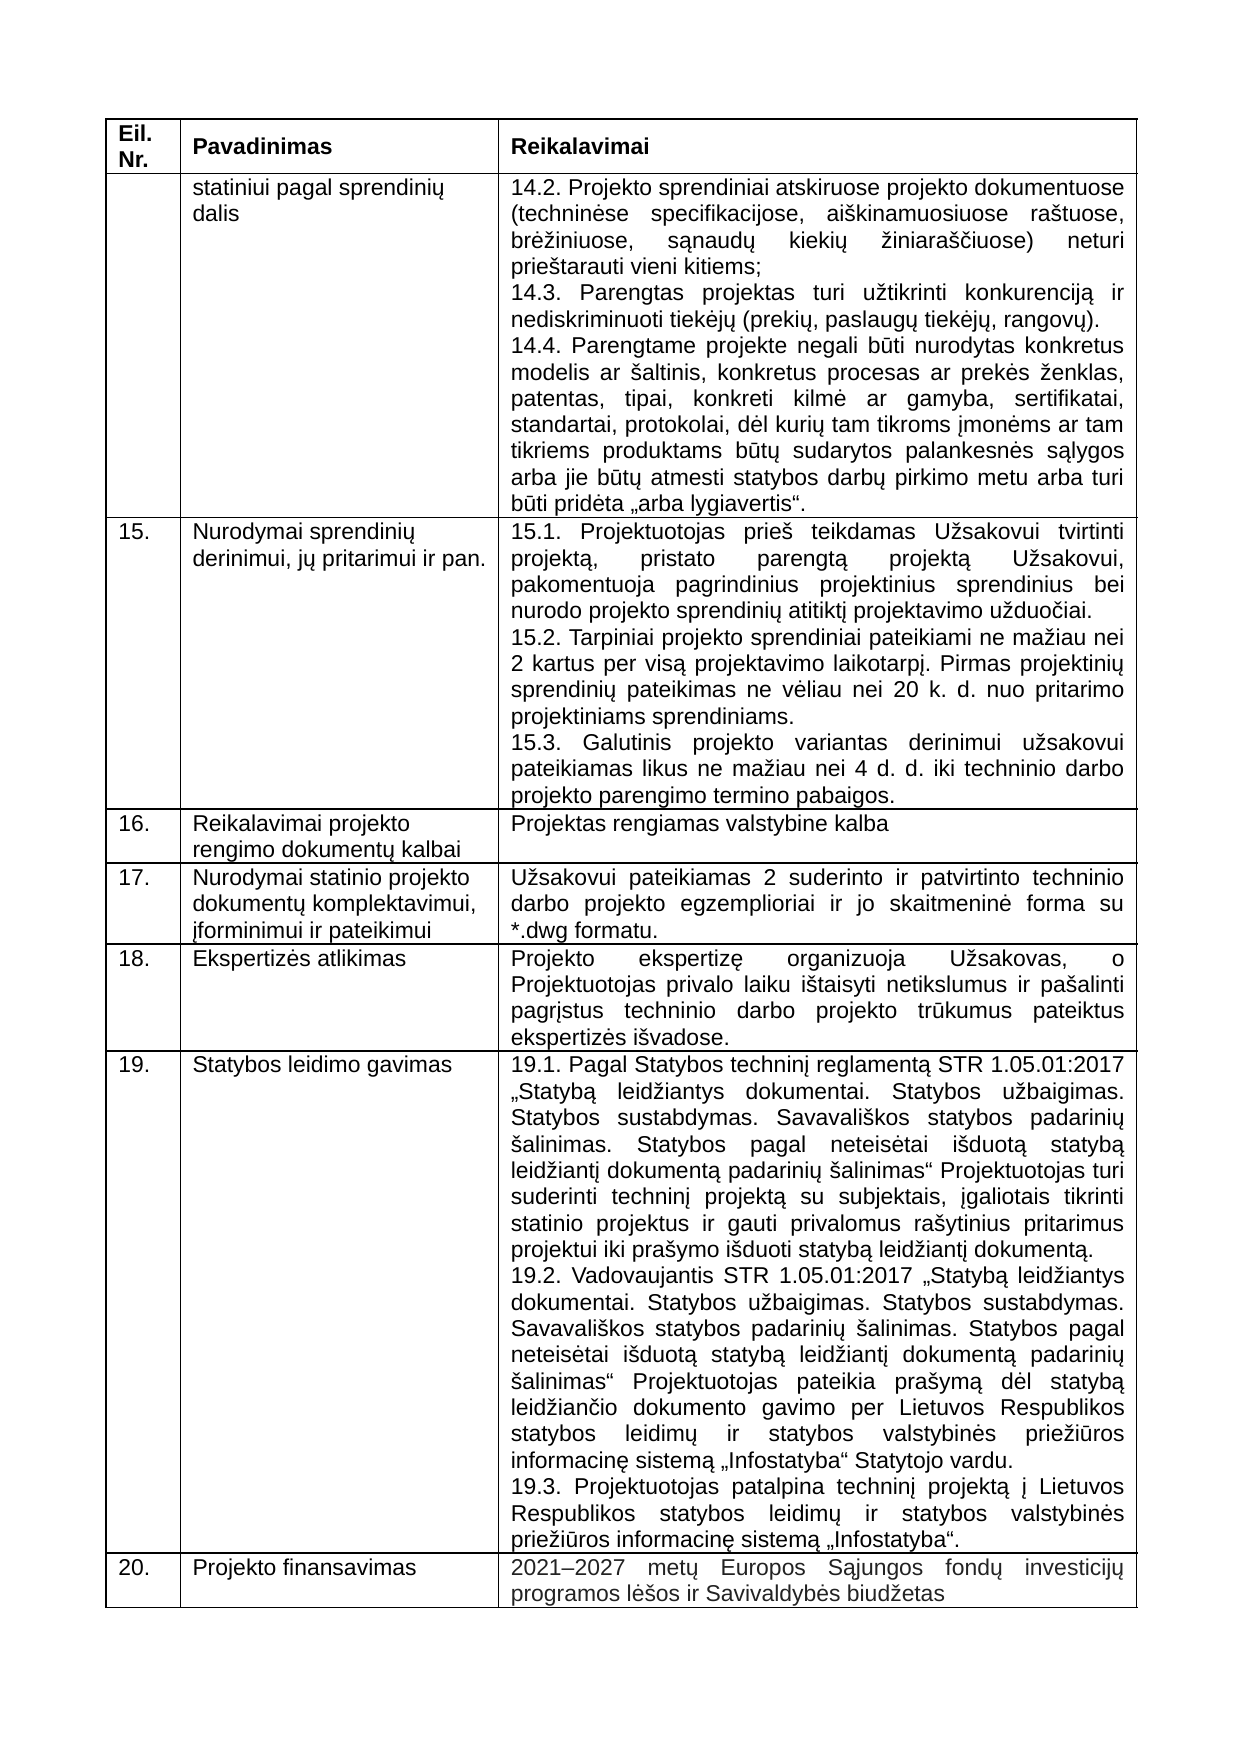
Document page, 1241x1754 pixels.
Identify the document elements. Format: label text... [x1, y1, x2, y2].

table_header Reikalavimai [499, 120, 1136, 172]
table_cell 19. [107, 1052, 180, 1552]
table_cell 15.1. Projektuotojas prieš teikdamas Užsakovui tvirtinti projektą, pristato parengtą projektą Užsakovui, pakomentuoja pagrindinius projektinius sprendinius bei nurodo projekto sprendinių atitiktį projektavimo užduočiai. 15.2. Tarpiniai projekto sprendiniai pateikiami ne mažiau nei 2 kartus per visą projektavimo laikotarpį. Pirmas projektinių sprendinių pateikimas ne vėliau nei 20 k. d. nuo pritarimo projektiniams sprendiniams. 15.3. Galutinis projekto variantas derinimui užsakovui pateikiamas likus ne mažiau nei 4 d. d. iki techninio darbo projekto parengimo termino pabaigos. [499, 518, 1136, 808]
table_cell 19.1. Pagal Statybos techninį reglamentą STR 1.05.01:2017 „Statybą leidžiantys dokumentai. Statybos užbaigimas. Statybos sustabdymas. Savavališkos statybos padarinių šalinimas. Statybos pagal neteisėtai išduotą statybą leidžiantį dokumentą padarinių šalinimas“ Projektuotojas turi suderinti techninį projektą su subjektais, įgaliotais tikrinti statinio projektus ir gauti privalomus rašytinius pritarimus projektui iki prašymo išduoti statybą leidžiantį dokumentą. 19.2. Vadovaujantis STR 1.05.01:2017 „Statybą leidžiantys dokumentai. Statybos užbaigimas. Statybos sustabdymas. Savavališkos statybos padarinių šalinimas. Statybos pagal neteisėtai išduotą statybą leidžiantį dokumentą padarinių šalinimas“ Projektuotojas pateikia prašymą dėl statybą leidžiančio dokumento gavimo per Lietuvos Respublikos statybos leidimų ir statybos valstybinės priežiūros informacinę sistemą „Infostatyba“ Statytojo vardu. 19.3. Projektuotojas patalpina techninį projektą į Lietuvos Respublikos statybos leidimų ir statybos valstybinės priežiūros informacinę sistemą „Infostatyba“. [499, 1052, 1136, 1552]
table_cell Projektas rengiamas valstybine kalba [499, 810, 1136, 862]
table_cell 15. [107, 518, 180, 808]
table_cell Nurodymai statinio projekto dokumentų komplektavimui, įforminimui ir pateikimui [181, 864, 498, 943]
table_cell Projekto ekspertizę organizuoja Užsakovas, o Projektuotojas privalo laiku ištaisyti netikslumus ir pašalinti pagrįstus techninio darbo projekto trūkumus pateiktus ekspertizės išvadose. [499, 945, 1136, 1050]
table_cell Statybos leidimo gavimas [181, 1052, 498, 1552]
table_cell 18. [107, 945, 180, 1050]
table_header Eil. Nr. [107, 120, 180, 172]
table_cell 17. [107, 864, 180, 943]
table_cell Ekspertizės atlikimas [181, 945, 498, 1050]
table_cell 16. [107, 810, 180, 862]
table_cell [107, 174, 180, 517]
table_header Pavadinimas [181, 120, 498, 172]
table_cell Užsakovui pateikiamas 2 suderinto ir patvirtinto techninio darbo projekto egzemplioriai ir jo skaitmeninė forma su *.dwg formatu. [499, 864, 1136, 943]
table_cell 14.2. Projekto sprendiniai atskiruose projekto dokumentuose (techninėse specifikacijose, aiškinamuosiuose raštuose, brėžiniuose, sąnaudų kiekių žiniaraščiuose) neturi prieštarauti vieni kitiems; 14.3. Parengtas projektas turi užtikrinti konkurenciją ir nediskriminuoti tiekėjų (prekių, paslaugų tiekėjų, rangovų). 14.4. Parengtame projekte negali būti nurodytas konkretus modelis ar šaltinis, konkretus procesas ar prekės ženklas, patentas, tipai, konkreti kilmė ar gamyba, sertifikatai, standartai, protokolai, dėl kurių tam tikroms įmonėms ar tam tikriems produktams būtų sudarytos palankesnės sąlygos arba jie būtų atmesti statybos darbų pirkimo metu arba turi būti pridėta „arba lygiavertis“. [499, 174, 1136, 517]
table_cell Reikalavimai projekto rengimo dokumentų kalbai [181, 810, 498, 862]
table_cell Nurodymai sprendinių derinimui, jų pritarimui ir pan. [181, 518, 498, 808]
table_cell Projekto finansavimas [181, 1554, 498, 1606]
table_cell statiniui pagal sprendinių dalis [181, 174, 498, 517]
table_cell 20. [107, 1554, 180, 1606]
